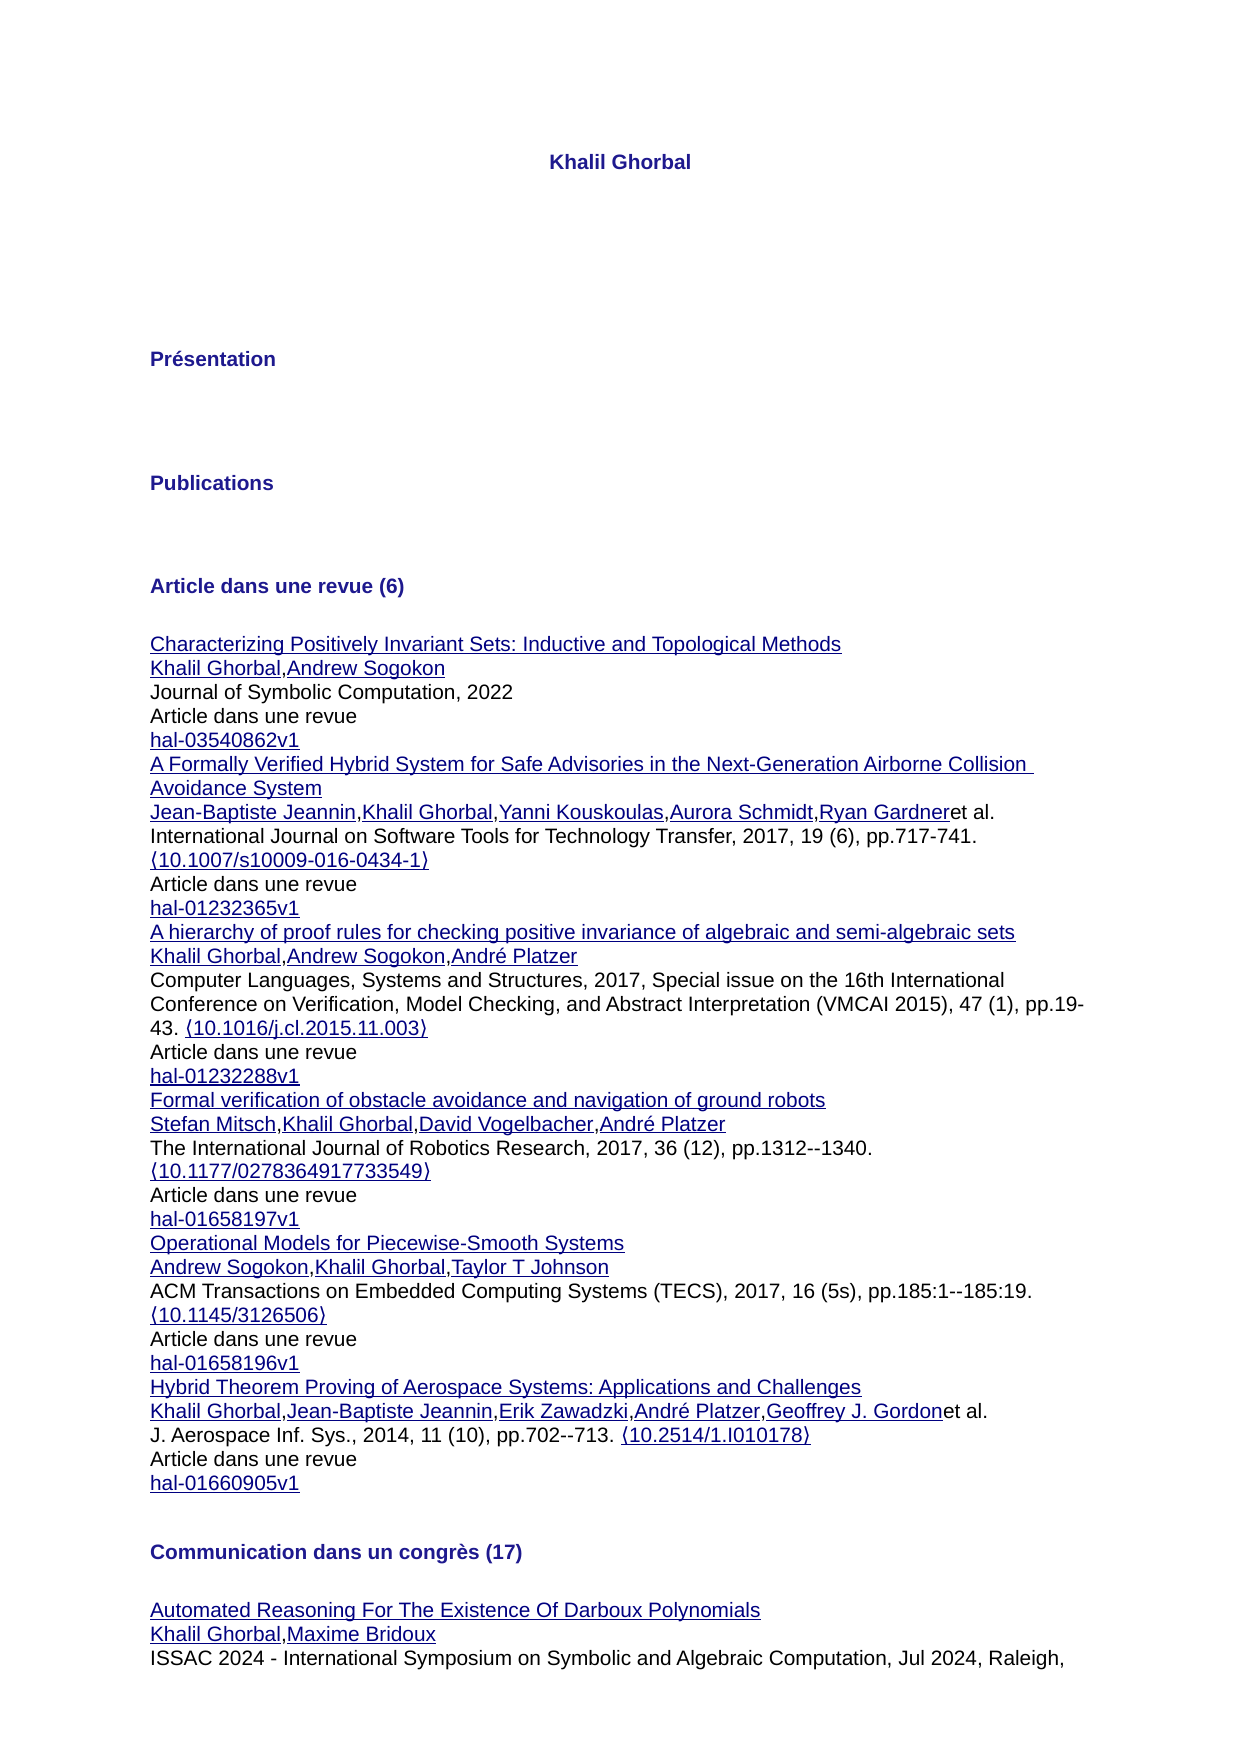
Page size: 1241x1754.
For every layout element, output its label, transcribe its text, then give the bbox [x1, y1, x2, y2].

table_cell Formal verification of obstacle avoidance and navigation of ground robots Stefan Mitsch,Khalil Ghorbal,David Vogelbacher,André Platzer The International Journal of Robotics Research, 2017, 36 (12), pp.1312--1340. ⟨10.1177/0278364917733549⟩ Article dans une revue hal-01658197v1 [150, 1088, 1090, 1231]
table_cell A hierarchy of proof rules for checking positive invariance of algebraic and semi-algebraic sets Khalil Ghorbal,Andrew Sogokon,André Platzer Computer Languages, Systems and Structures, 2017, Special issue on the 16th International Conference on Verification, Model Checking, and Abstract Interpretation (VMCAI 2015), 47 (1), pp.19-43. ⟨10.1016/j.cl.2015.11.003⟩ Article dans une revue hal-01232288v1 [150, 920, 1090, 1087]
table_cell Hybrid Theorem Proving of Aerospace Systems: Applications and Challenges Khalil Ghorbal,Jean-Baptiste Jeannin,Erik Zawadzki,André Platzer,Geoffrey J. Gordonet al. J. Aerospace Inf. Sys., 2014, 11 (10), pp.702--713. ⟨10.2514/1.I010178⟩ Article dans une revue hal-01660905v1 [150, 1375, 1090, 1495]
table_header Automated Reasoning For The Existence Of Darboux Polynomials Khalil Ghorbal,Maxime Bridoux ISSAC 2024 - International Symposium on Symbolic and Algebraic Computation, Jul 2024, Raleigh, [150, 1598, 1090, 1670]
subtitle Article dans une revue (6) [150, 574, 1090, 598]
table_header Characterizing Positively Invariant Sets: Inductive and Topological Methods Khalil Ghorbal,Andrew Sogokon Journal of Symbolic Computation, 2022 Article dans une revue hal-03540862v1 [150, 632, 1090, 752]
table_cell Operational Models for Piecewise-Smooth Systems Andrew Sogokon,Khalil Ghorbal,Taylor T Johnson ACM Transactions on Embedded Computing Systems (TECS), 2017, 16 (5s), pp.185:1--185:19. ⟨10.1145/3126506⟩ Article dans une revue hal-01658196v1 [150, 1231, 1090, 1375]
table_cell A Formally Verified Hybrid System for Safe Advisories in the Next-Generation Airborne Collision Avoidance System Jean-Baptiste Jeannin,Khalil Ghorbal,Yanni Kouskoulas,Aurora Schmidt,Ryan Gardneret al. International Journal on Software Tools for Technology Transfer, 2017, 19 (6), pp.717-741. ⟨10.1007/s10009-016-0434-1⟩ Article dans une revue hal-01232365v1 [150, 752, 1090, 920]
subtitle Présentation [150, 347, 1090, 371]
subtitle Khalil Ghorbal [150, 150, 1090, 174]
subtitle Publications [150, 471, 1090, 495]
subtitle Communication dans un congrès (17) [150, 1539, 1090, 1563]
